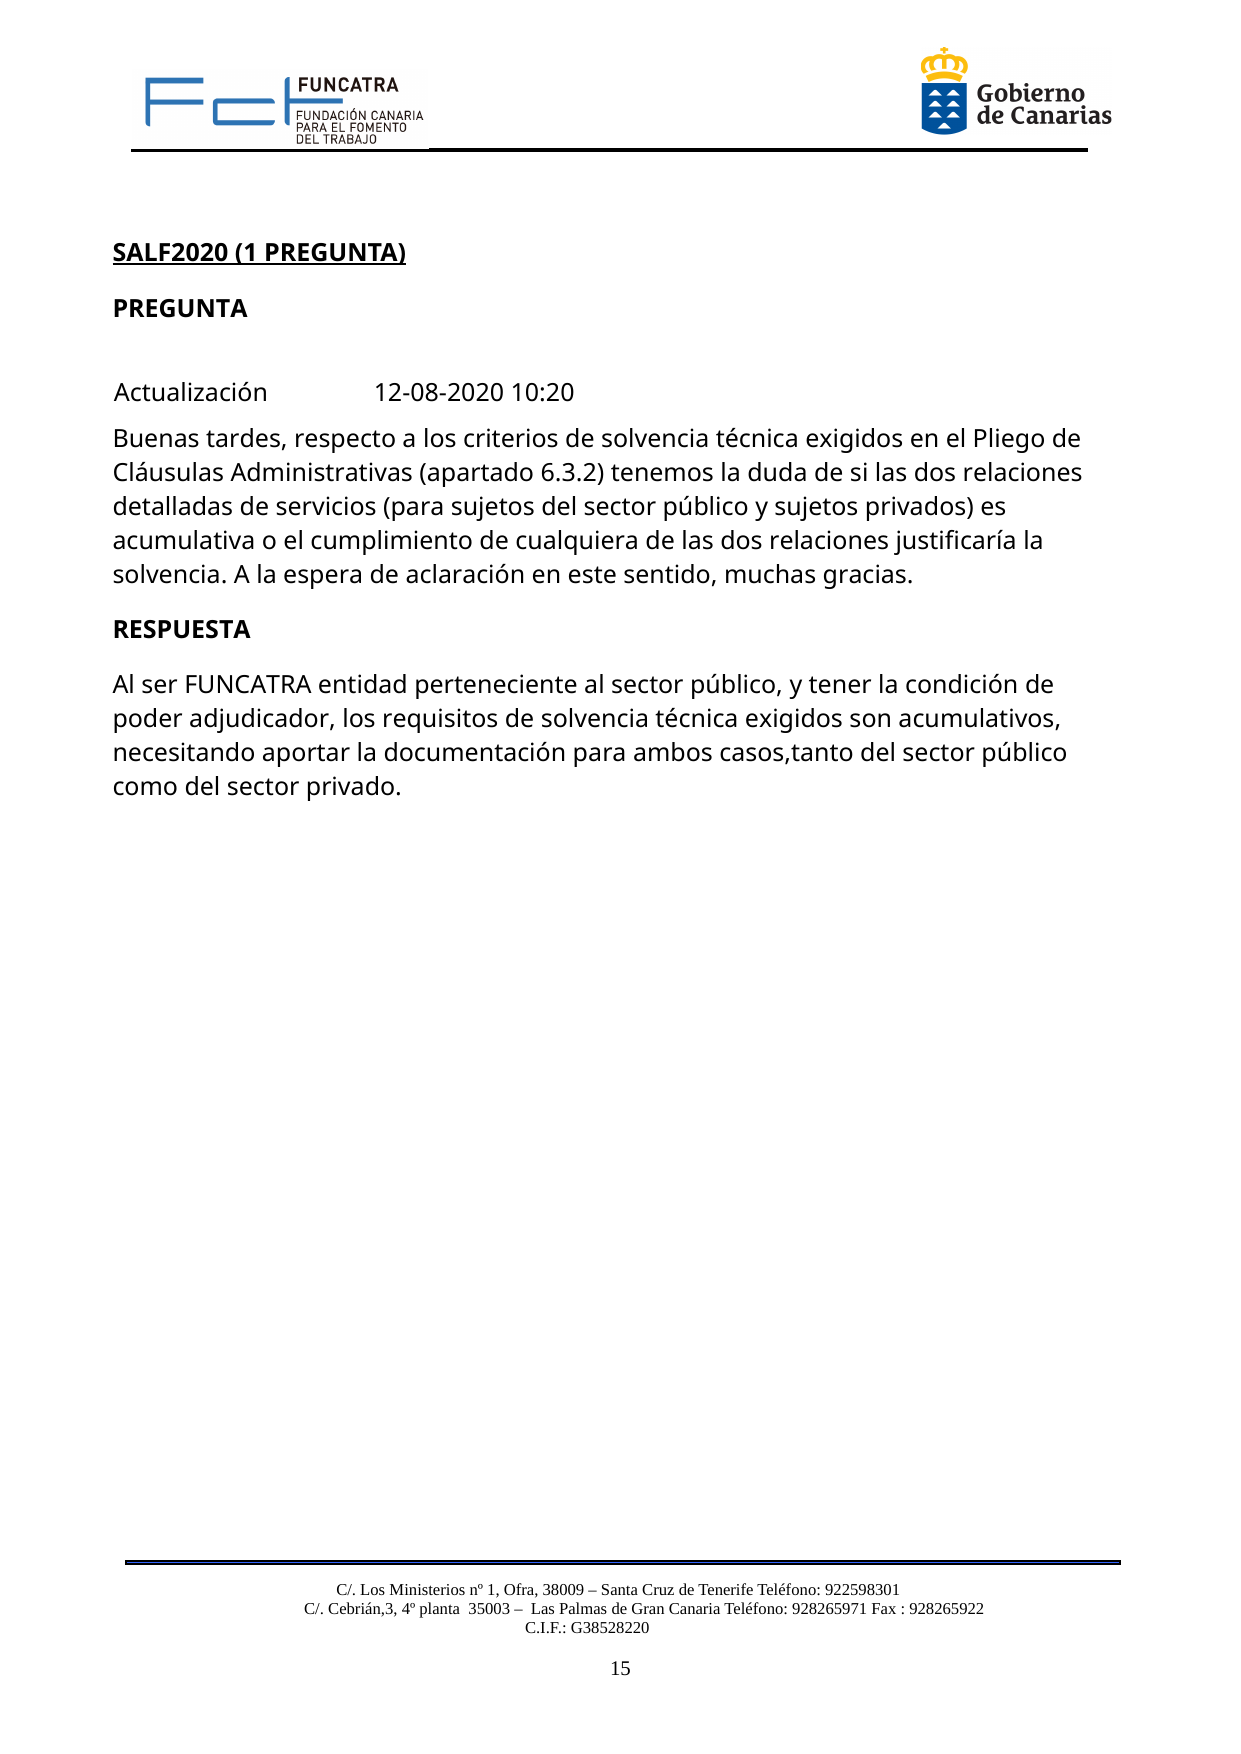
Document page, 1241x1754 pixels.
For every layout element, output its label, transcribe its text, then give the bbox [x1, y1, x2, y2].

text SALF2020 (1 PREGUNTA) [112, 234, 1128, 268]
table_cell Actualización [112, 373, 372, 410]
text PREGUNTA [112, 291, 1128, 325]
table_cell 12-08-2020 10:20 [372, 373, 577, 410]
table_header [372, 336, 577, 373]
text RESPUESTA [112, 612, 1128, 646]
text Al ser FUNCATRA entidad perteneciente al sector público, y tener la condición de poder adjudicador, los requisitos de solvencia técnica exigidos son acumulativos, necesitando aportar la documentación para ambos casos,tanto del sector público como del sector privado. [112, 666, 1128, 803]
picture [921, 47, 1112, 135]
text Buenas tardes, respecto a los criterios de solvencia técnica exigidos en el Pliego de Cláusulas Administrativas (apartado 6.3.2) tenemos la duda de si las dos relaciones detalladas de servicios (para sujetos del sector público y sujetos privados) es acumulativa o el cumplimiento de cualquiera de las dos relaciones justificaría la solvencia. A la espera de aclaración en este sentido, muchas gracias. [112, 420, 1128, 591]
table_header [112, 336, 372, 373]
picture [132, 69, 428, 148]
